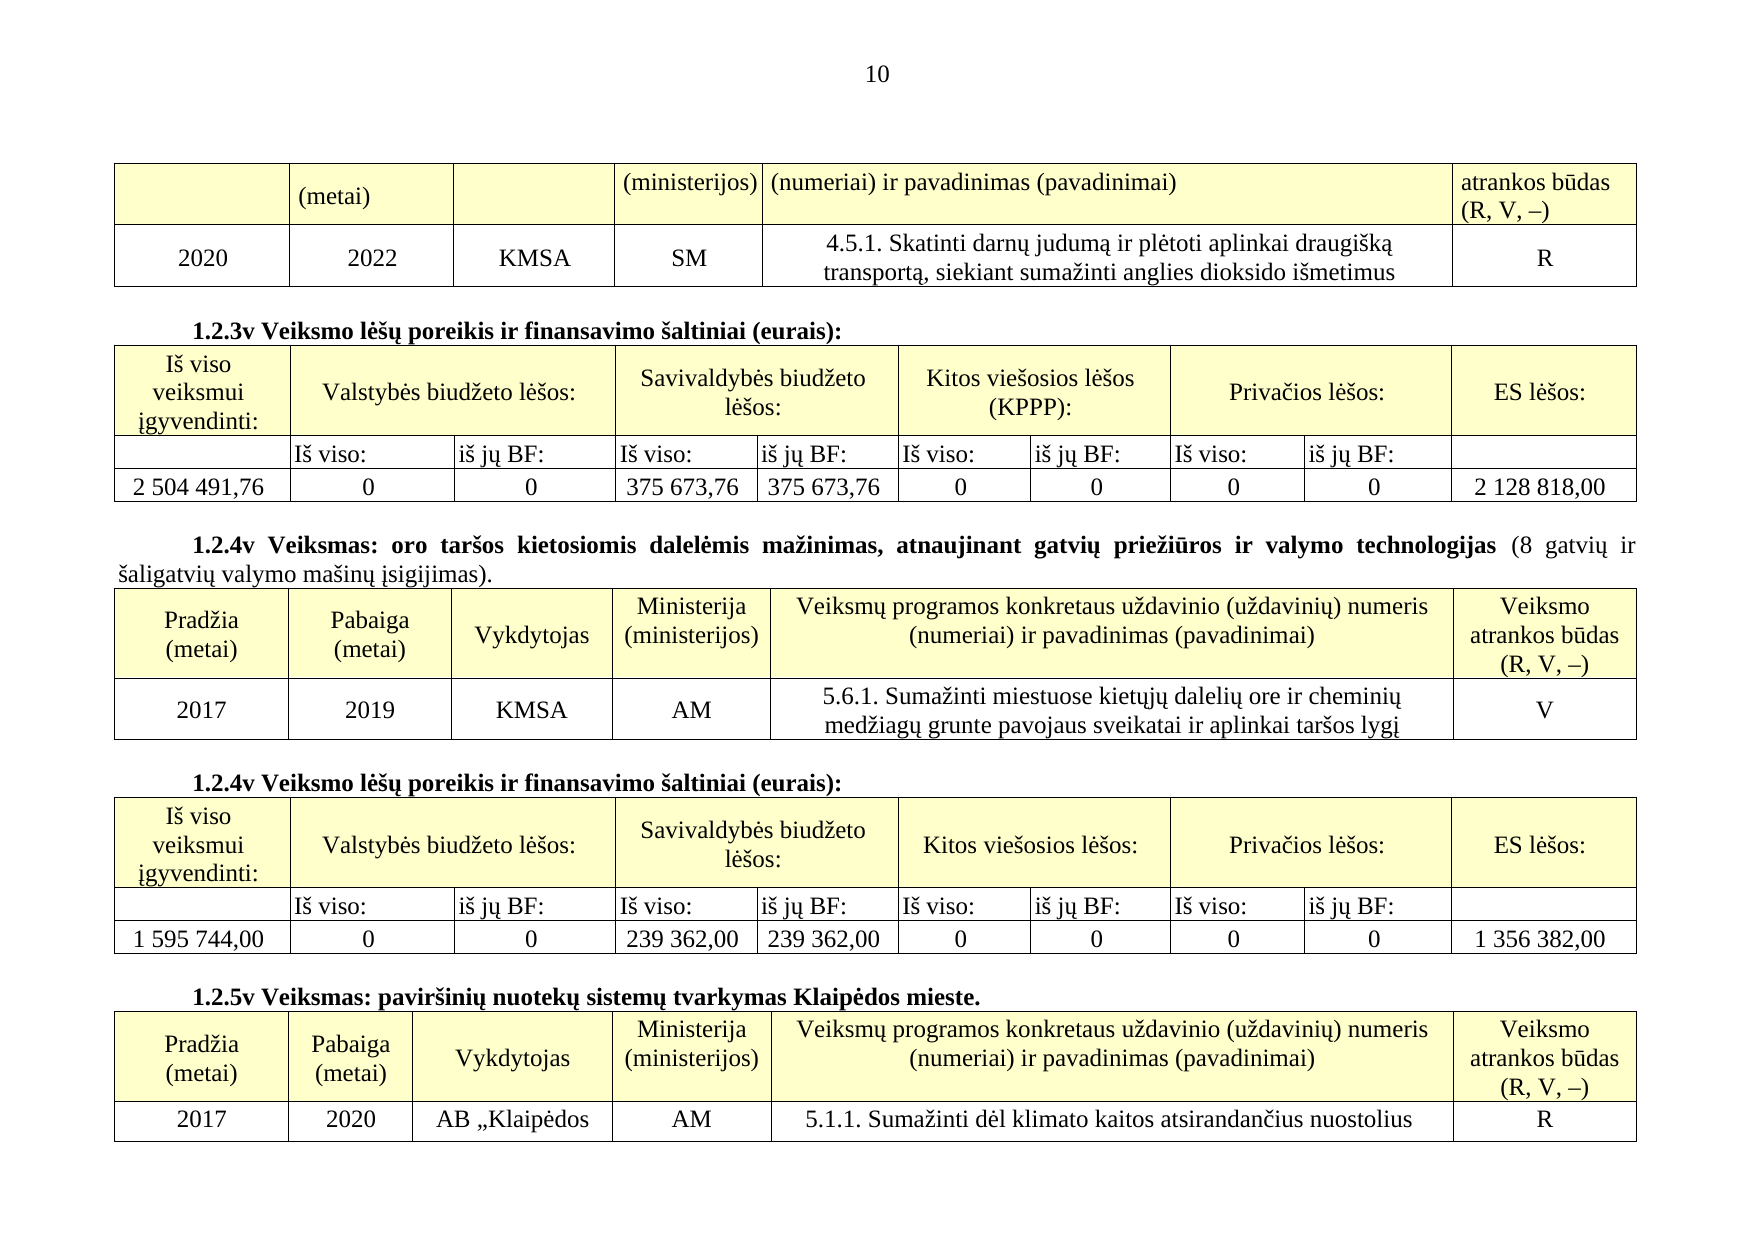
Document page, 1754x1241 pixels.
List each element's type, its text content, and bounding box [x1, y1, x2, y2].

table_cell 0 [1305, 469, 1451, 501]
table_cell 375 673,76 [616, 469, 757, 501]
table_cell 239 362,00 [616, 921, 757, 953]
text 1.2.4v Veiksmas: oro taršos kietosiomis dalelėmis mažinimas, atnaujinant gatvių priežiūros ir valymo technologijas (8 gatvių ir šaligatvių valymo mašinų įsigijimas). [118, 530, 1636, 588]
table_header ES lėšos: [1452, 798, 1636, 887]
table_header Veiksmo atrankos būdas (R, V, –) [1454, 589, 1636, 677]
text 1.2.5v Veiksmas: paviršinių nuotekų sistemų tvarkymas Klaipėdos mieste. [118, 982, 1636, 1011]
table_header (ministerijos) [615, 164, 762, 224]
table_cell Iš viso: [291, 888, 454, 920]
table_header (numeriai) ir pavadinimas (pavadinimai) [763, 164, 1452, 224]
text 1.2.3v Veiksmo lėšų poreikis ir finansavimo šaltiniai (eurais): [118, 316, 1636, 344]
table_cell 2020 [289, 1102, 412, 1141]
table_cell 2017 [115, 679, 288, 738]
table_cell Iš viso: [291, 436, 454, 468]
table_cell 0 [1031, 469, 1170, 501]
table_header Pabaiga (metai) [289, 1012, 412, 1101]
table_cell 0 [1171, 469, 1304, 501]
table_header [454, 164, 614, 224]
table_cell R [1454, 1102, 1636, 1141]
table_cell V [1454, 679, 1636, 738]
table_header Privačios lėšos: [1171, 798, 1451, 887]
table_header Veiksmų programos konkretaus uždavinio (uždavinių) numeris (numeriai) ir pavadinimas (pavadinimai) [771, 589, 1453, 677]
table_header Savivaldybės biudžeto lėšos: [616, 798, 898, 887]
table_cell 2 504 491,76 [115, 469, 290, 501]
table_header Kitos viešosios lėšos (KPPP): [899, 346, 1170, 435]
table_header (metai) [290, 164, 453, 224]
table_header Kitos viešosios lėšos: [899, 798, 1170, 887]
table_cell iš jų BF: [758, 436, 898, 468]
table_cell 1 356 382,00 [1452, 921, 1636, 953]
table_cell iš jų BF: [758, 888, 898, 920]
table_cell AM [613, 679, 770, 738]
table_header Valstybės biudžeto lėšos: [291, 798, 615, 887]
table_cell R [1453, 225, 1636, 286]
table_header Vykdytojas [452, 589, 612, 677]
table_cell Iš viso: [1171, 436, 1304, 468]
table_cell 1 595 744,00 [115, 921, 290, 953]
table_cell 2022 [290, 225, 453, 286]
table_cell 0 [1031, 921, 1170, 953]
table_cell 2020 [115, 225, 289, 286]
table_cell [1452, 888, 1636, 920]
table_header Pabaiga (metai) [289, 589, 451, 677]
table_cell AM [613, 1102, 771, 1141]
table_cell 2019 [289, 679, 451, 738]
table_header [115, 164, 289, 224]
table_cell 0 [899, 921, 1030, 953]
table_header Iš viso veiksmui įgyvendinti: [115, 346, 290, 435]
table_cell iš jų BF: [455, 436, 615, 468]
table_cell 5.1.1. Sumažinti dėl klimato kaitos atsirandančius nuostolius [772, 1102, 1453, 1141]
table_cell Iš viso: [1171, 888, 1304, 920]
table_cell KMSA [452, 679, 612, 738]
table_cell 0 [455, 921, 615, 953]
table_header Pradžia (metai) [115, 589, 288, 677]
table_cell iš jų BF: [1031, 436, 1170, 468]
table_cell 2017 [115, 1102, 288, 1141]
table_header Iš viso veiksmui įgyvendinti: [115, 798, 290, 887]
table_cell 0 [291, 921, 454, 953]
table_cell AB „Klaipėdos [413, 1102, 612, 1141]
table_header Privačios lėšos: [1171, 346, 1451, 435]
table_cell Iš viso: [616, 888, 757, 920]
table_cell 2 128 818,00 [1452, 469, 1636, 501]
text 1.2.4v Veiksmo lėšų poreikis ir finansavimo šaltiniai (eurais): [118, 768, 1636, 797]
table_cell 5.6.1. Sumažinti miestuose kietųjų dalelių ore ir cheminių medžiagų grunte pavojaus sveikatai ir aplinkai taršos lygį [771, 679, 1453, 738]
table_cell iš jų BF: [455, 888, 615, 920]
table_cell [1452, 436, 1636, 468]
table_cell 239 362,00 [758, 921, 898, 953]
table_cell iš jų BF: [1031, 888, 1170, 920]
table_header atrankos būdas (R, V, –) [1453, 164, 1636, 224]
table_cell 0 [291, 469, 454, 501]
table_header Veiksmų programos konkretaus uždavinio (uždavinių) numeris (numeriai) ir pavadinimas (pavadinimai) [772, 1012, 1453, 1101]
table_cell Iš viso: [616, 436, 757, 468]
table_cell 0 [1171, 921, 1304, 953]
table_header Ministerija (ministerijos) [613, 589, 770, 677]
table_cell Iš viso: [899, 436, 1030, 468]
table_header Ministerija (ministerijos) [613, 1012, 771, 1101]
table_cell 4.5.1. Skatinti darnų judumą ir plėtoti aplinkai draugišką transportą, siekiant sumažinti anglies dioksido išmetimus [763, 225, 1452, 286]
table_cell iš jų BF: [1305, 436, 1451, 468]
table_cell SM [615, 225, 762, 286]
table_cell 0 [899, 469, 1030, 501]
table_cell 375 673,76 [758, 469, 898, 501]
table_cell 0 [1305, 921, 1451, 953]
table_header Vykdytojas [413, 1012, 612, 1101]
table_header Valstybės biudžeto lėšos: [291, 346, 615, 435]
table_cell iš jų BF: [1305, 888, 1451, 920]
table_cell KMSA [454, 225, 614, 286]
table_cell [115, 888, 290, 920]
table_cell 0 [455, 469, 615, 501]
table_cell [115, 436, 290, 468]
table_header Veiksmo atrankos būdas (R, V, –) [1454, 1012, 1636, 1101]
table_header ES lėšos: [1452, 346, 1636, 435]
table_cell Iš viso: [899, 888, 1030, 920]
table_header Savivaldybės biudžeto lėšos: [616, 346, 898, 435]
table_header Pradžia (metai) [115, 1012, 288, 1101]
